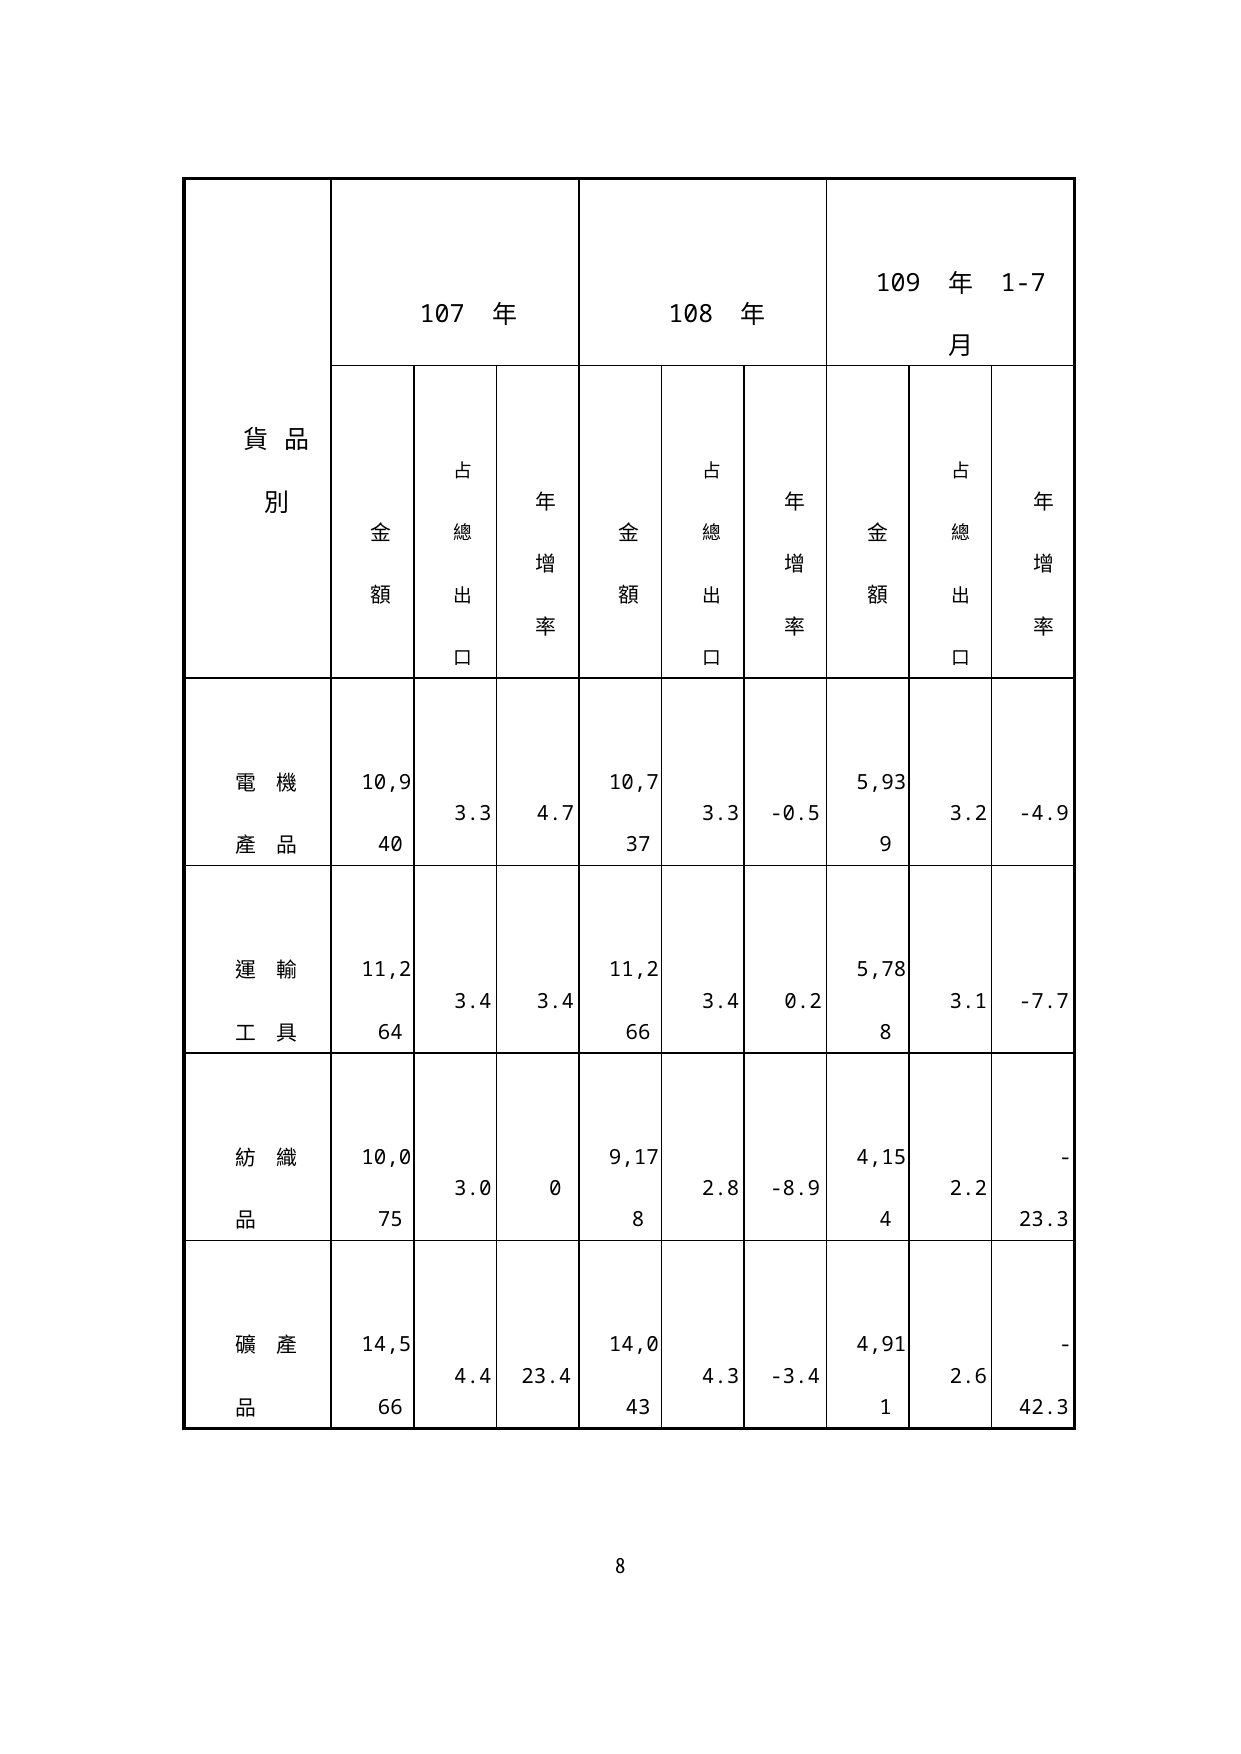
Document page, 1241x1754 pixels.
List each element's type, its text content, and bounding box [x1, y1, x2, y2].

table_cell 10,940 [332, 679, 413, 865]
table_cell 2.6 [910, 1241, 991, 1427]
table_cell 0.2 [745, 866, 826, 1052]
table_cell 年增率 [992, 366, 1073, 677]
table_cell 占總出口 [910, 366, 991, 677]
table_cell 4,911 [827, 1241, 908, 1427]
table_cell 14,043 [580, 1241, 661, 1427]
table_cell 10,075 [332, 1054, 413, 1240]
table_cell 3.1 [910, 866, 991, 1052]
table_cell 3.3 [662, 679, 743, 865]
table_cell 3.0 [415, 1054, 496, 1240]
table_cell 5,788 [827, 866, 908, 1052]
table_cell 2.8 [662, 1054, 743, 1240]
table_cell 運輸工具 [186, 866, 330, 1052]
table_cell 4.4 [415, 1241, 496, 1427]
table_cell -3.4 [745, 1241, 826, 1427]
table_cell 3.4 [497, 866, 578, 1052]
table_cell 電機產品 [186, 679, 330, 865]
table_cell 9,178 [580, 1054, 661, 1240]
table_cell 金額 [332, 366, 413, 677]
table_cell 5,939 [827, 679, 908, 865]
table_cell -0.5 [745, 679, 826, 865]
table_header 109年1-7月 [827, 180, 1073, 365]
table_cell 3.3 [415, 679, 496, 865]
table_cell 4.3 [662, 1241, 743, 1427]
table_cell 4.7 [497, 679, 578, 865]
table_cell 0 [497, 1054, 578, 1240]
table_cell 占總出口 [662, 366, 743, 677]
table_cell 礦產品 [186, 1241, 330, 1427]
table_cell 年增率 [497, 366, 578, 677]
table_cell -8.9 [745, 1054, 826, 1240]
table_cell 年增率 [745, 366, 826, 677]
table_cell 3.2 [910, 679, 991, 865]
table_cell -23.3 [992, 1054, 1073, 1240]
table_cell 3.4 [662, 866, 743, 1052]
table_cell 11,264 [332, 866, 413, 1052]
table_cell 14,566 [332, 1241, 413, 1427]
table_cell 金額 [827, 366, 908, 677]
table_cell 紡織品 [186, 1054, 330, 1240]
table_cell 金額 [580, 366, 661, 677]
table_header 貨品別 [186, 180, 330, 677]
table_cell -7.7 [992, 866, 1073, 1052]
table_cell 23.4 [497, 1241, 578, 1427]
table_cell 3.4 [415, 866, 496, 1052]
table_cell 占總出口 [415, 366, 496, 677]
table_header 108年 [580, 180, 826, 365]
table_cell -4.9 [992, 679, 1073, 865]
table_cell 11,266 [580, 866, 661, 1052]
table_header 107年 [332, 180, 578, 365]
table_cell 10,737 [580, 679, 661, 865]
table_cell 4,154 [827, 1054, 908, 1240]
table_cell 2.2 [910, 1054, 991, 1240]
table_cell -42.3 [992, 1241, 1073, 1427]
